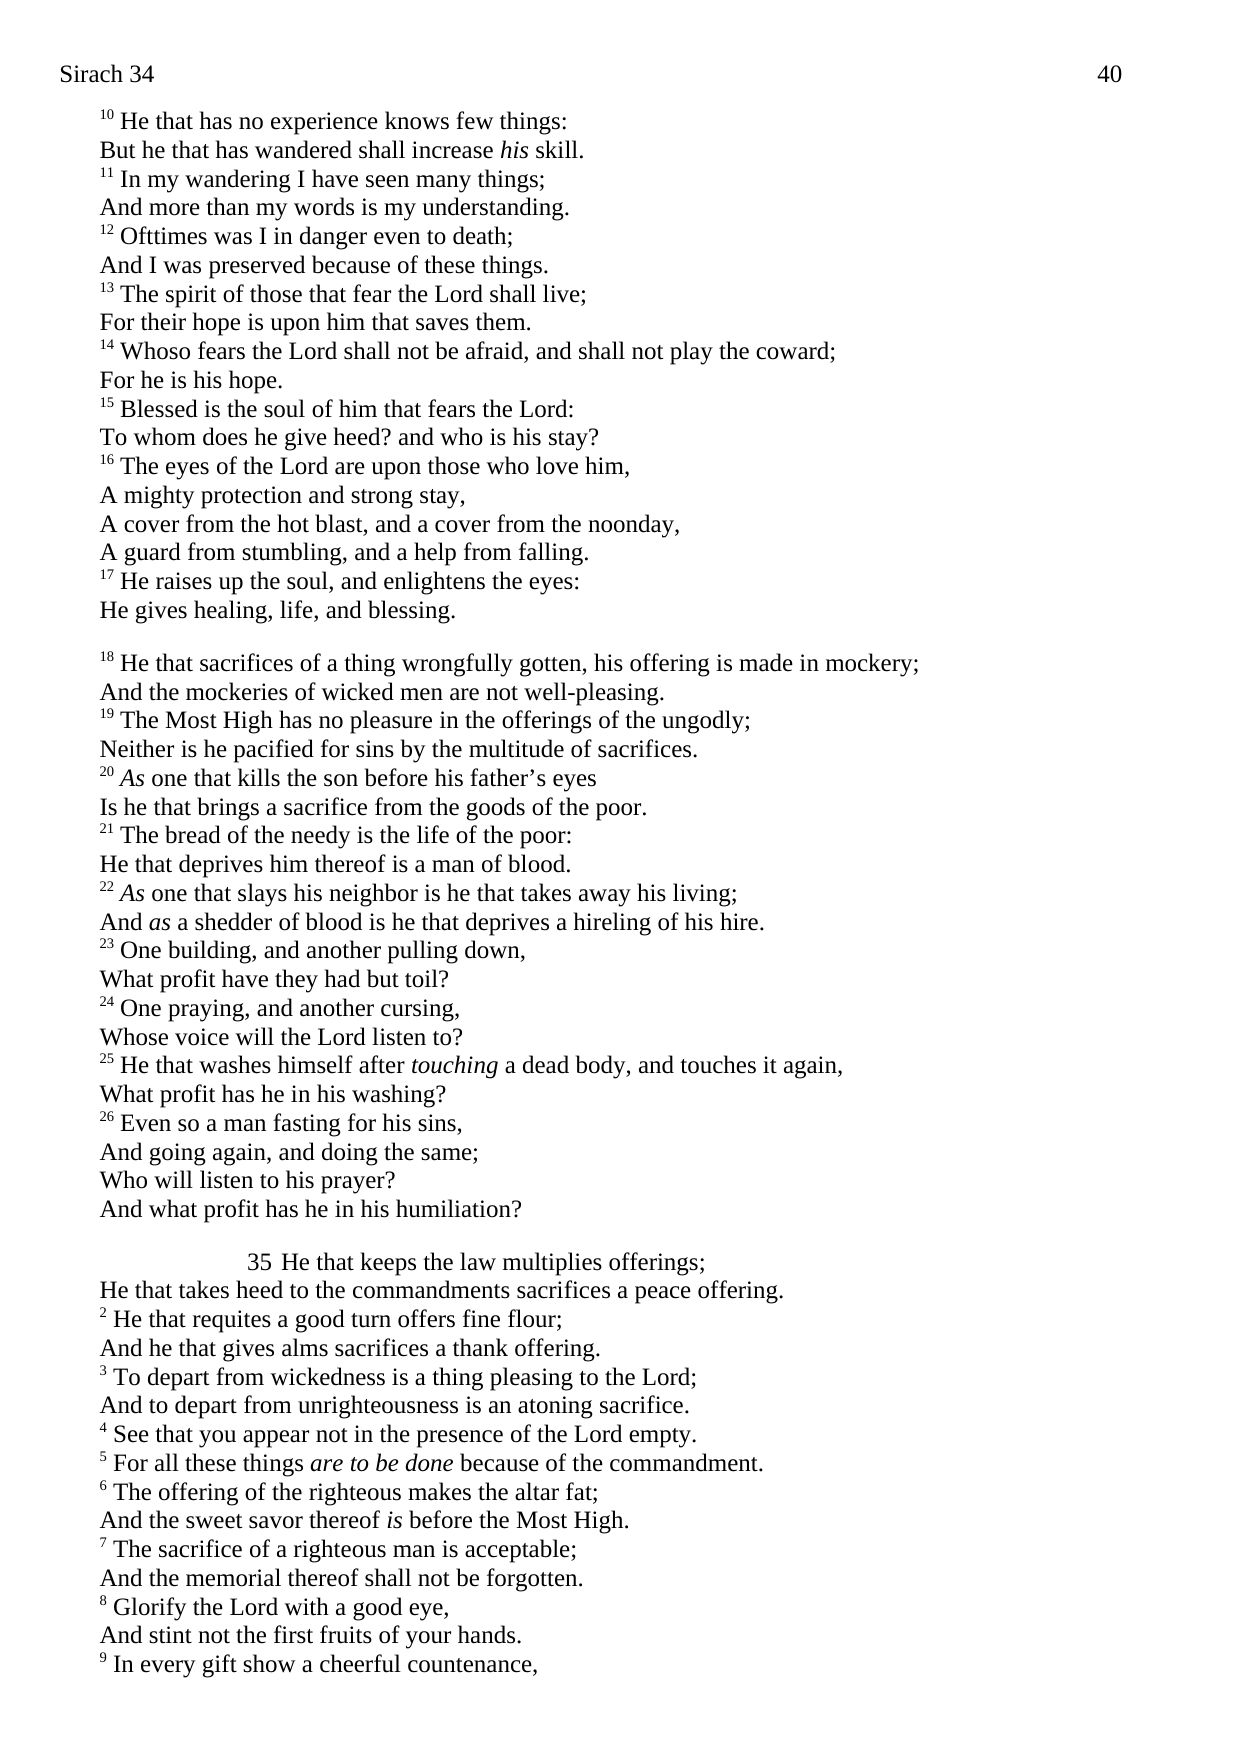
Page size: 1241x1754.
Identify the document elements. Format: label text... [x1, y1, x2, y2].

text 22 As one that slays his neighbor is he that takes away his living; [99, 878, 1122, 907]
text For he is his hope. [99, 365, 1122, 394]
text And I was preserved because of these things. [99, 250, 1122, 279]
text 5 For all these things are to be done because of the commandment. [99, 1448, 1122, 1477]
text 15 Blessed is the soul of him that fears the Lord: [99, 394, 1122, 422]
text He gives healing, life, and blessing. [99, 595, 1122, 624]
text 35He that keeps the law multiplies offerings; [247, 1247, 1122, 1276]
text 7 The sacrifice of a righteous man is acceptable; [99, 1534, 1122, 1563]
text And going again, and doing the same; [99, 1137, 1122, 1165]
text And as a shedder of blood is he that deprives a hireling of his hire. [99, 907, 1122, 935]
text A mighty protection and strong stay, [99, 480, 1122, 509]
text And stint not the first fruits of your hands. [99, 1621, 1122, 1649]
text And to depart from unrighteousness is an atoning sacrifice. [99, 1391, 1122, 1419]
text And what profit has he in his humiliation? [99, 1194, 1122, 1223]
text 26 Even so a man fasting for his sins, [99, 1108, 1122, 1137]
text Whose voice will the Lord listen to? [99, 1022, 1122, 1050]
text Who will listen to his prayer? [99, 1165, 1122, 1194]
text And the mockeries of wicked men are not well-pleasing. [99, 677, 1122, 705]
text He that deprives him thereof is a man of blood. [99, 849, 1122, 878]
text 8 Glorify the Lord with a good eye, [99, 1592, 1122, 1621]
text 20 As one that kills the son before his father’s eyes [99, 763, 1122, 792]
text But he that has wandered shall increase his skill. [99, 135, 1122, 164]
text 17 He raises up the soul, and enlightens the eyes: [99, 566, 1122, 595]
text 4 See that you appear not in the presence of the Lord empty. [99, 1419, 1122, 1448]
text He that takes heed to the commandments sacrifices a peace offering. [99, 1276, 1122, 1304]
text And the sweet savor thereof is before the Most High. [99, 1506, 1122, 1534]
text 3 To depart from wickedness is a thing pleasing to the Lord; [99, 1362, 1122, 1391]
text 11 In my wandering I have seen many things; [99, 164, 1122, 192]
text And the memorial thereof shall not be forgotten. [99, 1563, 1122, 1592]
text And he that gives alms sacrifices a thank offering. [99, 1333, 1122, 1362]
text Neither is he pacified for sins by the multitude of sacrifices. [99, 734, 1122, 763]
text What profit have they had but toil? [99, 964, 1122, 993]
text 18 He that sacrifices of a thing wrongfully gotten, his offering is made in mockery; [99, 648, 1122, 677]
text And more than my words is my understanding. [99, 192, 1122, 221]
text For their hope is upon him that saves them. [99, 307, 1122, 336]
text 16 The eyes of the Lord are upon those who love him, [99, 451, 1122, 480]
text 25 He that washes himself after touching a dead body, and touches it again, [99, 1050, 1122, 1079]
text 23 One building, and another pulling down, [99, 935, 1122, 964]
text What profit has he in his washing? [99, 1079, 1122, 1108]
text 24 One praying, and another cursing, [99, 993, 1122, 1022]
text 12 Ofttimes was I in danger even to death; [99, 221, 1122, 250]
text 14 Whoso fears the Lord shall not be afraid, and shall not play the coward; [99, 336, 1122, 365]
text 6 The offering of the righteous makes the altar fat; [99, 1477, 1122, 1506]
text 21 The bread of the needy is the life of the poor: [99, 820, 1122, 849]
text 13 The spirit of those that fear the Lord shall live; [99, 279, 1122, 307]
text 2 He that requites a good turn offers fine flour; [99, 1304, 1122, 1333]
text A guard from stumbling, and a help from falling. [99, 537, 1122, 566]
text 10 He that has no experience knows few things: [99, 106, 1122, 135]
text 19 The Most High has no pleasure in the offerings of the ungodly; [99, 705, 1122, 734]
text To whom does he give heed? and who is his stay? [99, 422, 1122, 451]
text Is he that brings a sacrifice from the goods of the poor. [99, 792, 1122, 820]
text 9 In every gift show a cheerful countenance, [99, 1649, 1122, 1678]
text A cover from the hot blast, and a cover from the noonday, [99, 509, 1122, 537]
